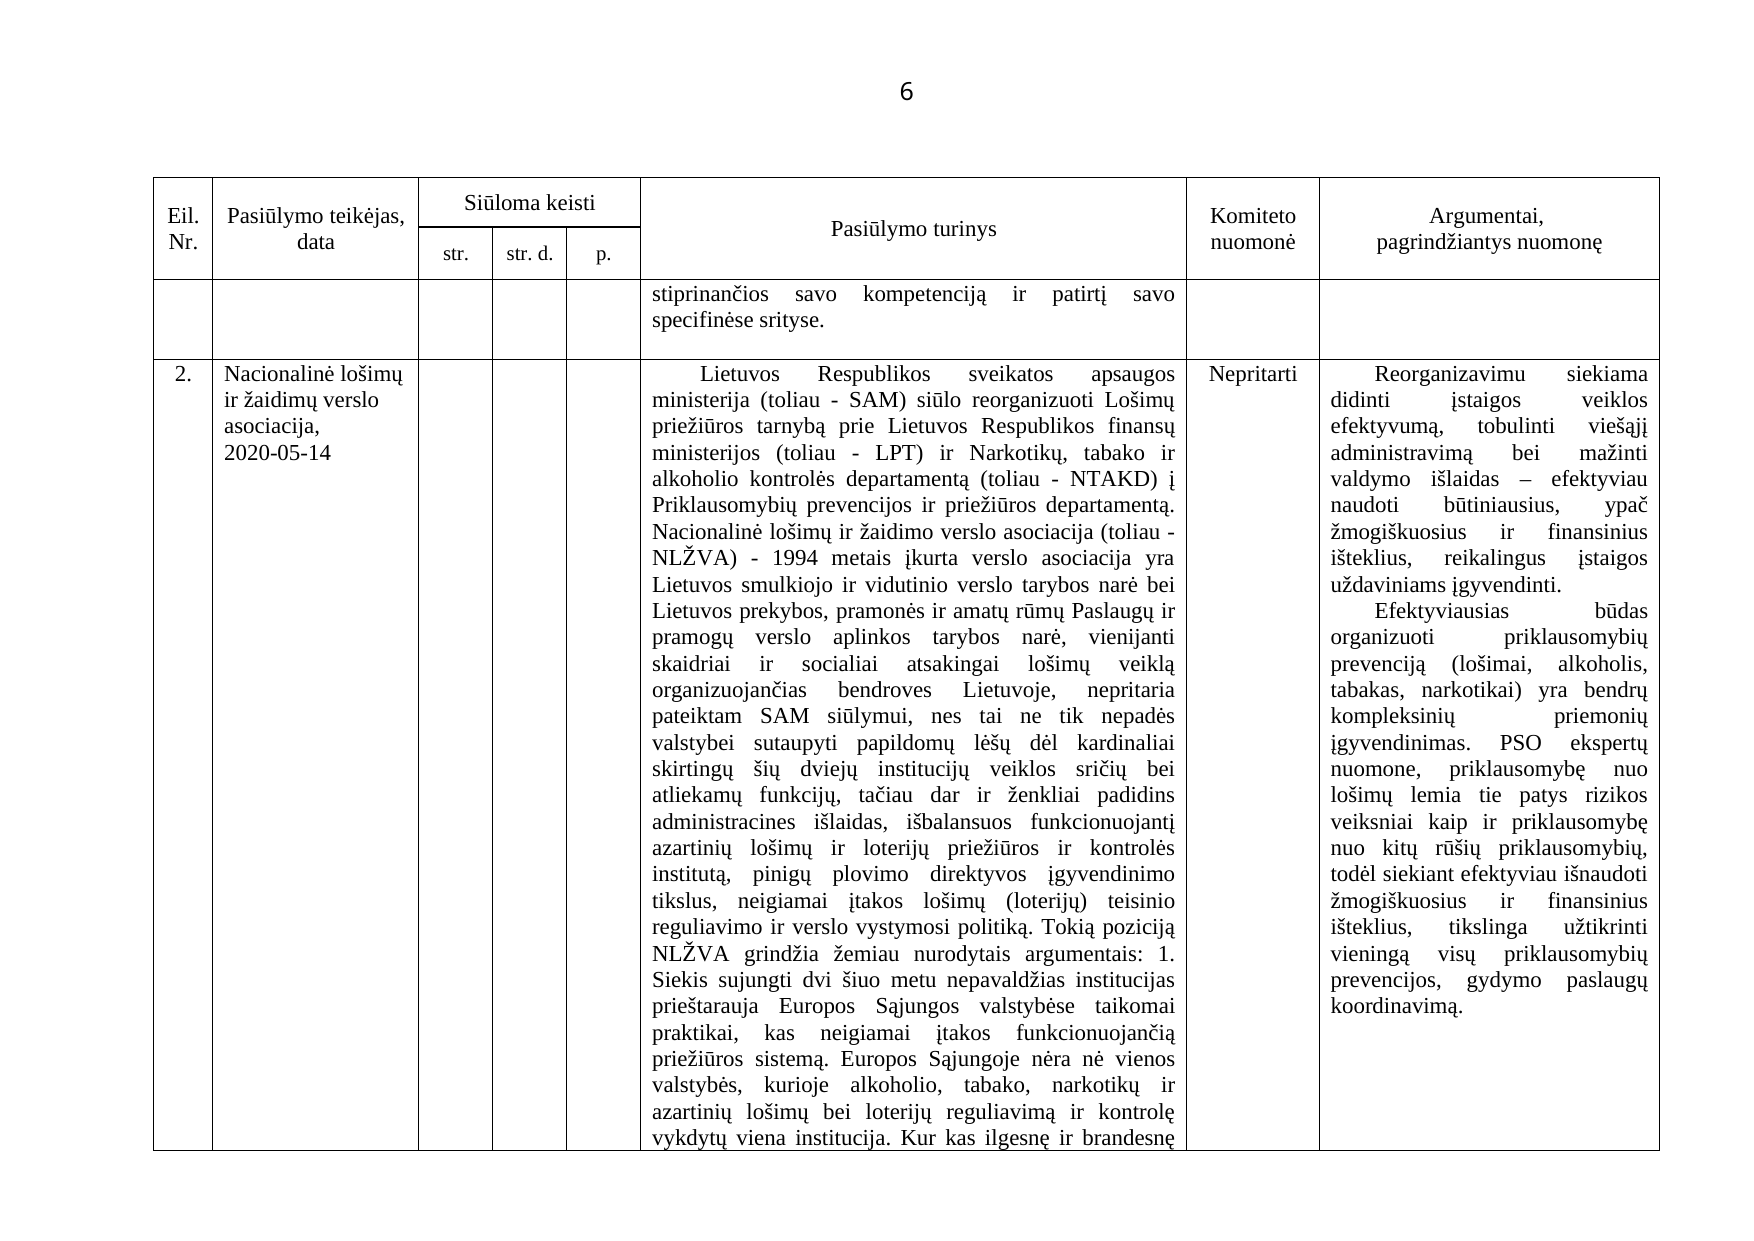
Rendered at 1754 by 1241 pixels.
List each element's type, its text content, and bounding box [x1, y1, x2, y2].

table_cell [154, 280, 212, 359]
table_cell 2. [154, 360, 212, 1150]
table_cell [419, 360, 492, 1150]
table_header Pasiūlymo teikėjas, data [213, 178, 418, 279]
table_cell Reorganizavimu siekiama didinti įstaigos veiklos efektyvumą, tobulinti viešąjį administravimą bei mažinti valdymo išlaidas – efektyviau naudoti būtiniausius, ypač žmogiškuosius ir finansinius išteklius, reikalingus įstaigos uždaviniams įgyvendinti. Efektyviausias būdas organizuoti priklausomybių prevenciją (lošimai, alkoholis, tabakas, narkotikai) yra bendrų kompleksinių priemonių įgyvendinimas. PSO ekspertų nuomone, priklausomybę nuo lošimų lemia tie patys rizikos veiksniai kaip ir priklausomybę nuo kitų rūšių priklausomybių, todėl siekiant efektyviau išnaudoti žmogiškuosius ir finansinius išteklius, tikslinga užtikrinti vieningą visų priklausomybių prevencijos, gydymo paslaugų koordinavimą. [1320, 360, 1659, 1150]
table_cell str. d. [493, 228, 566, 279]
table_cell [493, 280, 566, 359]
table_cell stiprinančios savo kompetenciją ir patirtį savo specifinėse srityse. [641, 280, 1186, 359]
table_cell [567, 280, 640, 359]
table_header Pasiūlymo turinys [641, 178, 1186, 279]
table_cell [1320, 280, 1659, 359]
table_cell [1187, 280, 1319, 359]
table_header Komiteto nuomonė [1187, 178, 1319, 279]
table_cell Nacionalinė lošimų ir žaidimų verslo asociacija, 2020-05-14 [213, 360, 418, 1150]
table_cell p. [567, 228, 640, 279]
table_header Siūloma keisti [419, 178, 640, 226]
table_cell str. [419, 228, 492, 279]
table_header Argumentai, pagrindžiantys nuomonę [1320, 178, 1659, 279]
table_cell [419, 280, 492, 359]
table_cell [567, 360, 640, 1150]
table_cell [213, 280, 418, 359]
table_cell Nepritarti [1187, 360, 1319, 1150]
table_cell Lietuvos Respublikos sveikatos apsaugos ministerija (toliau - SAM) siūlo reorganizuoti Lošimų priežiūros tarnybą prie Lietuvos Respublikos finansų ministerijos (toliau - LPT) ir Narkotikų, tabako ir alkoholio kontrolės departamentą (toliau - NTAKD) į Priklausomybių prevencijos ir priežiūros departamentą. Nacionalinė lošimų ir žaidimo verslo asociacija (toliau - NLŽVA) - 1994 metais įkurta verslo asociacija yra Lietuvos smulkiojo ir vidutinio verslo tarybos narė bei Lietuvos prekybos, pramonės ir amatų rūmų Paslaugų ir pramogų verslo aplinkos tarybos narė, vienijanti skaidriai ir socialiai atsakingai lošimų veiklą organizuojančias bendroves Lietuvoje, nepritaria pateiktam SAM siūlymui, nes tai ne tik nepadės valstybei sutaupyti papildomų lėšų dėl kardinaliai skirtingų šių dviejų institucijų veiklos sričių bei atliekamų funkcijų, tačiau dar ir ženkliai padidins administracines išlaidas, išbalansuos funkcionuojantį azartinių lošimų ir loterijų priežiūros ir kontrolės institutą, pinigų plovimo direktyvos įgyvendinimo tikslus, neigiamai įtakos lošimų (loterijų) teisinio reguliavimo ir verslo vystymosi politiką. Tokią poziciją NLŽVA grindžia žemiau nurodytais argumentais: 1. Siekis sujungti dvi šiuo metu nepavaldžias institucijas prieštarauja Europos Sąjungos valstybėse taikomai praktikai, kas neigiamai įtakos funkcionuojančią priežiūros sistemą. Europos Sąjungoje nėra nė vienos valstybės, kurioje alkoholio, tabako, narkotikų ir azartinių lošimų bei loterijų reguliavimą ir kontrolę vykdytų viena institucija. Kur kas ilgesnę ir brandesnę [641, 360, 1186, 1150]
table_header Eil. Nr. [154, 178, 212, 279]
table_cell [493, 360, 566, 1150]
